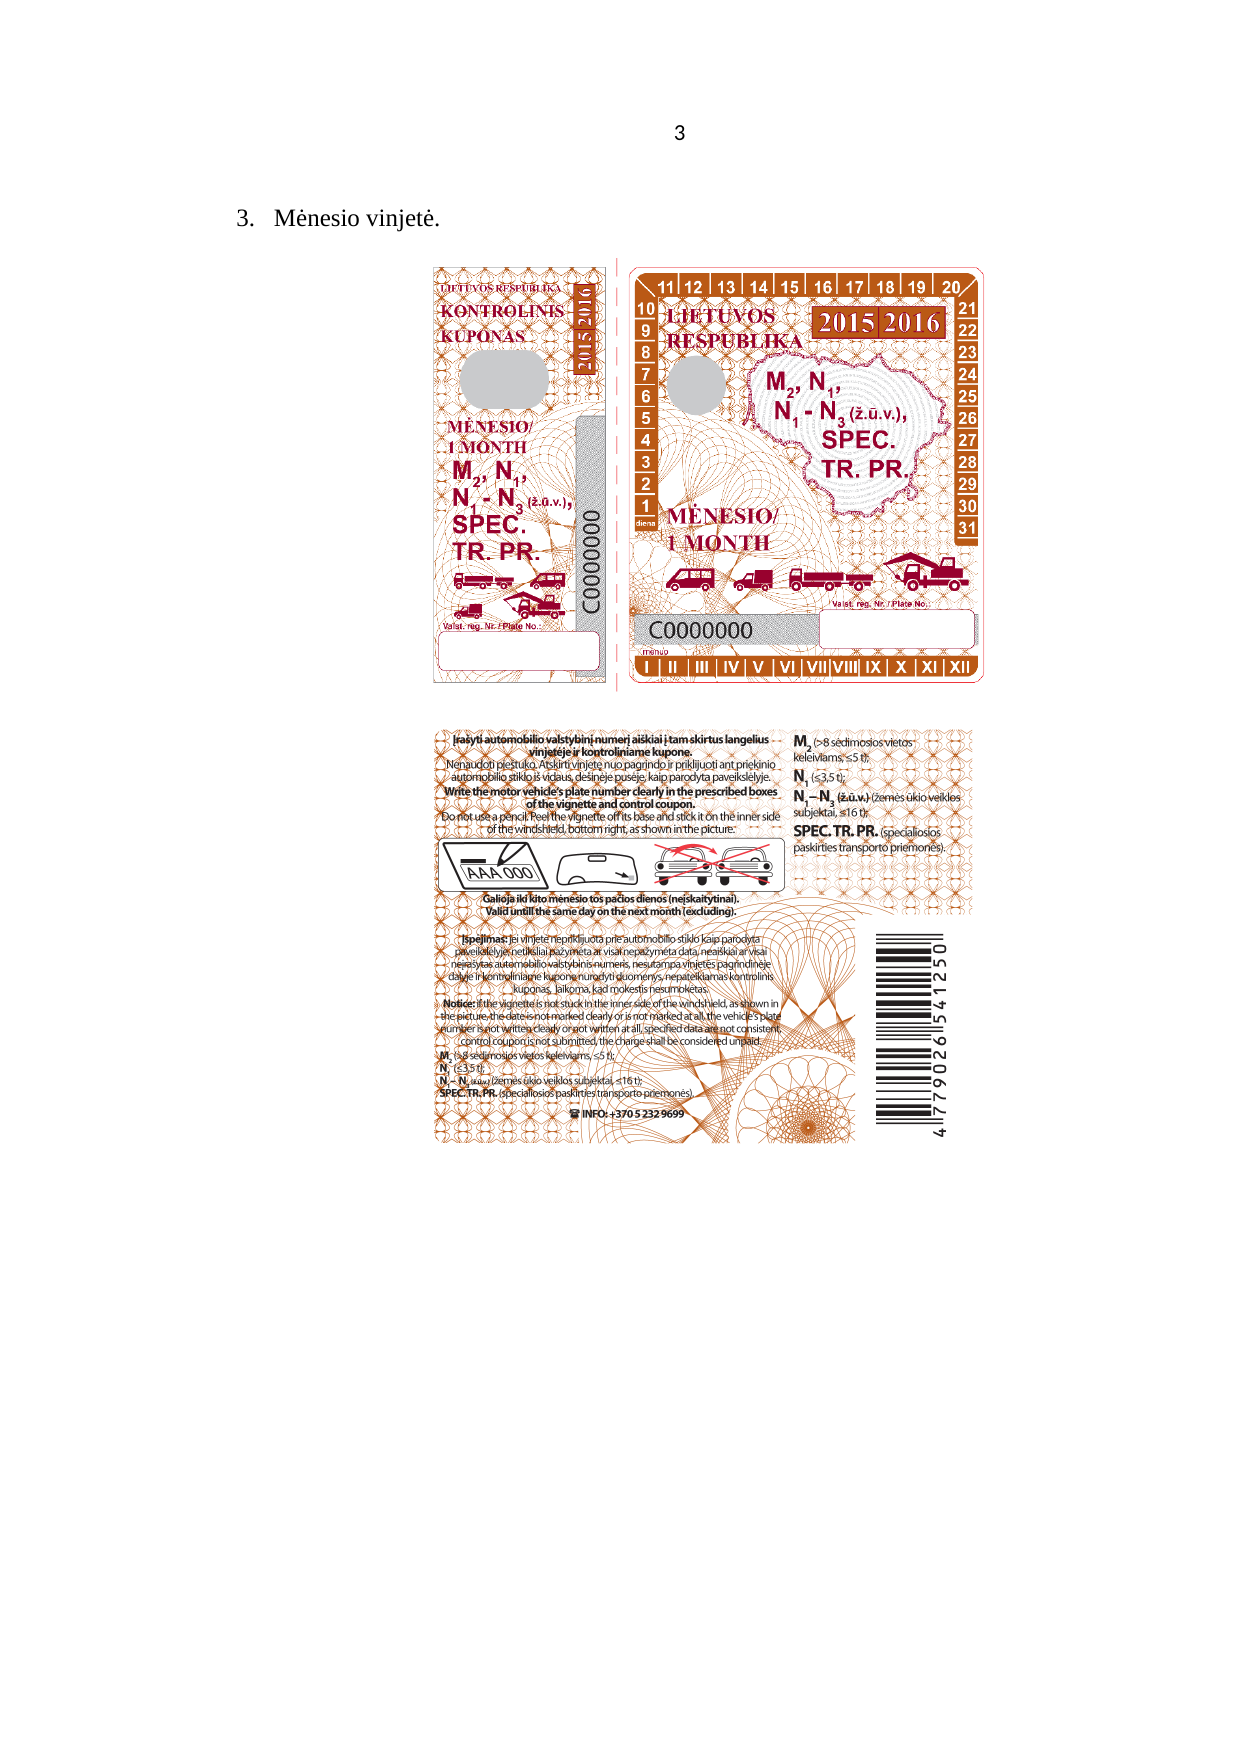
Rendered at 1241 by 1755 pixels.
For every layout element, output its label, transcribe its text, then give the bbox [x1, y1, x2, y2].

text 3. Mėnesio vinjetė. [236, 203, 1181, 232]
